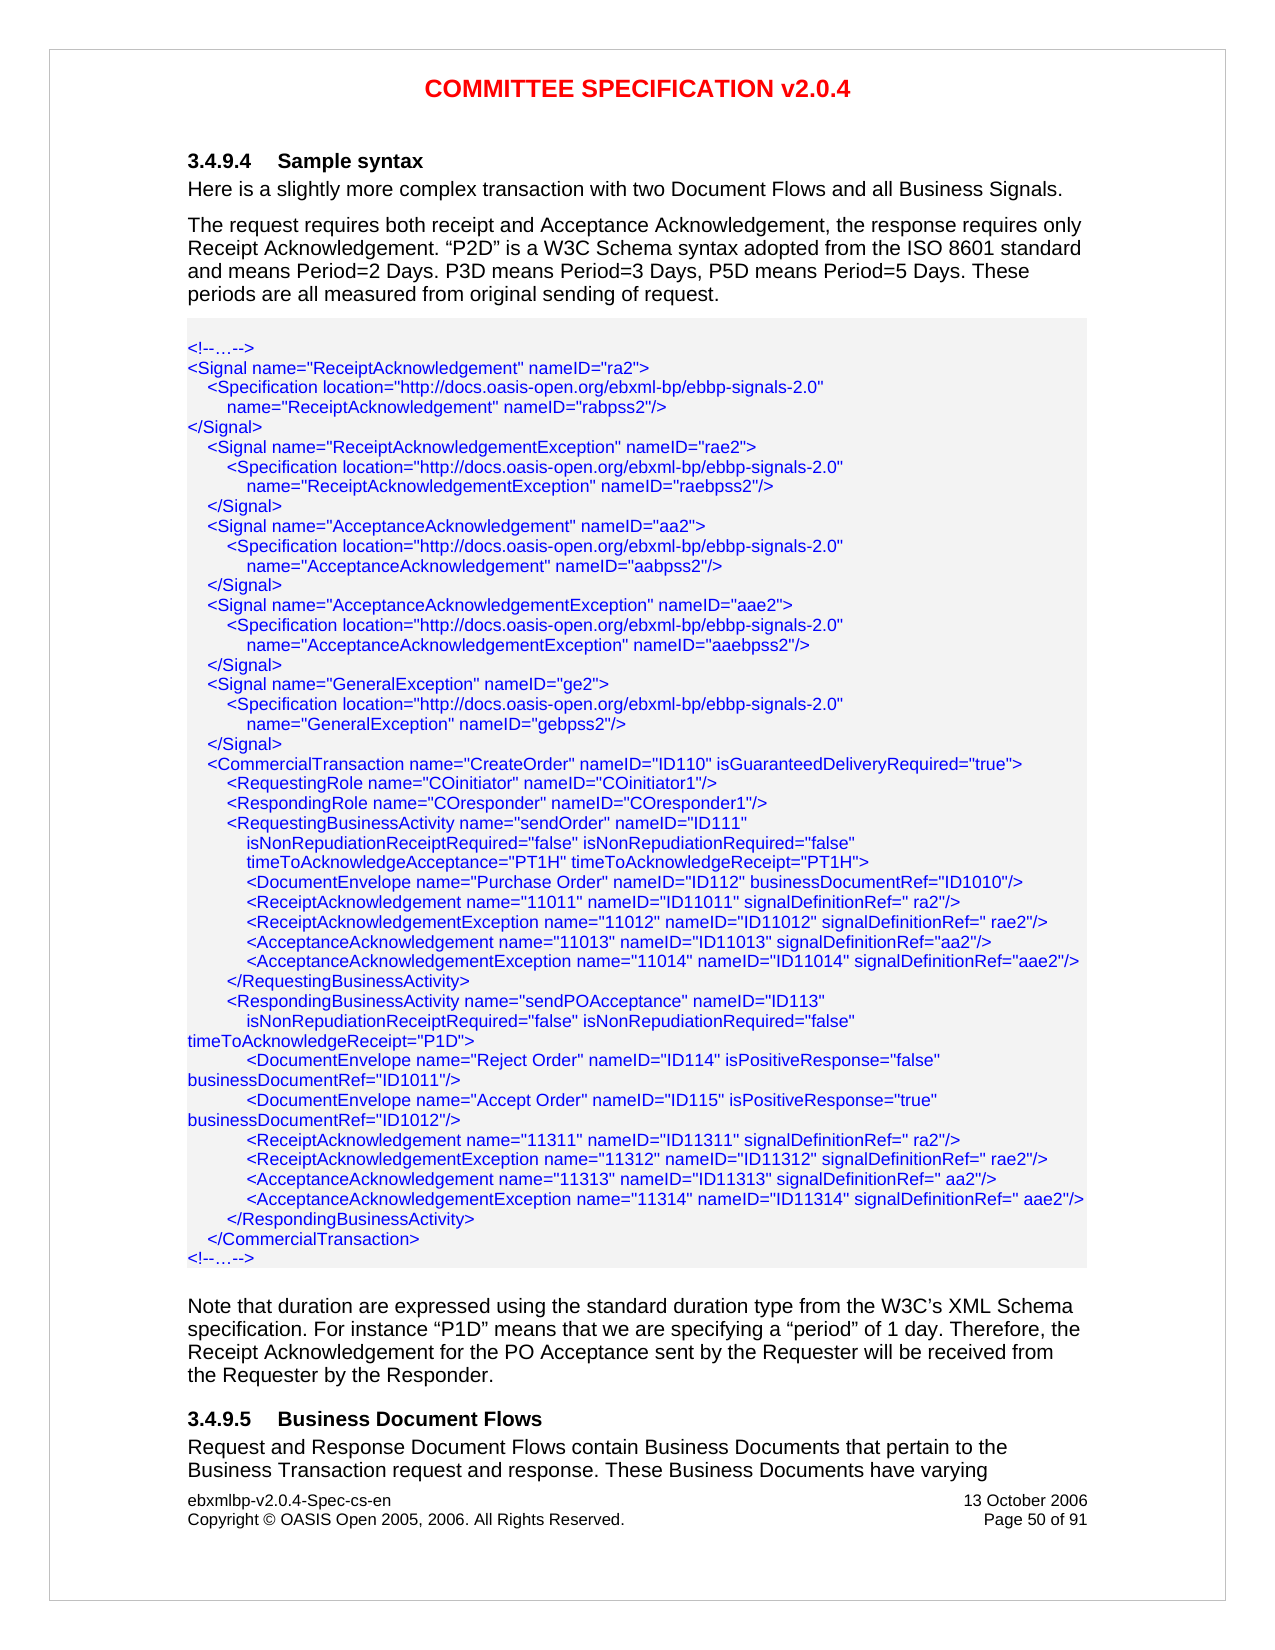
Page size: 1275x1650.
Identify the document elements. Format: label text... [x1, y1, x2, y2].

subtitle Business Document Flows [187, 1408, 1087, 1431]
text <DocumentEnvelope name="Accept Order" nameID="ID115" isPositiveResponse="true" businessDocumentRef="ID1012"/> [187, 1090, 1087, 1130]
text isNonRepudiationReceiptRequired="false" isNonRepudiationRequired="false" [187, 833, 1087, 853]
text The request requires both receipt and Acceptance Acknowledgement, the response requires only Receipt Acknowledgement. “P2D” is a W3C Schema syntax adopted from the ISO 8601 standard and means Period=2 Days. P3D means Period=3 Days, P5D means Period=5 Days. These periods are all measured from original sending of request. [187, 213, 1087, 306]
text <Signal name="GeneralException" nameID="ge2"> [187, 675, 1087, 694]
text <AcceptanceAcknowledgement name="11013" nameID="ID11013" signalDefinitionRef="aa2"/> [187, 932, 1087, 952]
text </Signal> [187, 734, 1087, 754]
text </CommercialTransaction> [187, 1229, 1087, 1249]
text timeToAcknowledgeAcceptance="PT1H" timeToAcknowledgeReceipt="PT1H"> [187, 853, 1087, 873]
subtitle Sample syntax [187, 150, 1087, 173]
text </Signal> [187, 497, 1087, 516]
text <CommercialTransaction name="CreateOrder" nameID="ID110" isGuaranteedDeliveryRequired="true"> [187, 754, 1087, 774]
text <Specification location="http://docs.oasis-open.org/ebxml-bp/ebbp-signals-2.0" [187, 536, 1087, 556]
text <Signal name="ReceiptAcknowledgementException" nameID="rae2"> [187, 437, 1087, 457]
text <Specification location="http://docs.oasis-open.org/ebxml-bp/ebbp-signals-2.0" [187, 615, 1087, 635]
text <DocumentEnvelope name="Reject Order" nameID="ID114" isPositiveResponse="false" businessDocumentRef="ID1011"/> [187, 1051, 1087, 1090]
text <AcceptanceAcknowledgement name="11313" nameID="ID11313" signalDefinitionRef=" aa2"/> [187, 1169, 1087, 1189]
text <ReceiptAcknowledgement name="11011" nameID="ID11011" signalDefinitionRef=" ra2"/> [187, 892, 1087, 912]
text <!--…--> [187, 338, 1087, 358]
text <RequestingRole name="COinitiator" nameID="COinitiator1"/> [187, 774, 1087, 793]
text isNonRepudiationReceiptRequired="false" isNonRepudiationRequired="false" timeToAcknowledgeReceipt="P1D"> [187, 1011, 1087, 1051]
text Here is a slightly more complex transaction with two Document Flows and all Business Signals. [187, 177, 1087, 201]
text <!--…--> [187, 1249, 1087, 1268]
text <DocumentEnvelope name="Purchase Order" nameID="ID112" businessDocumentRef="ID1010"/> [187, 873, 1087, 892]
text </Signal> [187, 576, 1087, 596]
text <Specification location="http://docs.oasis-open.org/ebxml-bp/ebbp-signals-2.0" [187, 378, 1087, 398]
text Request and Response Document Flows contain Business Documents that pertain to the Business Transaction request and response. These Business Documents have varying [187, 1435, 1087, 1482]
text <RespondingRole name="COresponder" nameID="COresponder1"/> [187, 793, 1087, 813]
text <RequestingBusinessActivity name="sendOrder" nameID="ID111" [187, 813, 1087, 833]
text <Signal name="AcceptanceAcknowledgementException" nameID="aae2"> [187, 596, 1087, 615]
text <Signal name="AcceptanceAcknowledgement" nameID="aa2"> [187, 516, 1087, 536]
text </Signal> [187, 655, 1087, 675]
text name="ReceiptAcknowledgement" nameID="rabpss2"/> [187, 398, 1087, 417]
text <ReceiptAcknowledgementException name="11312" nameID="ID11312" signalDefinitionRef=" rae2"/> [187, 1150, 1087, 1169]
text <Signal name="ReceiptAcknowledgement" nameID="ra2"> [187, 358, 1087, 378]
text name="AcceptanceAcknowledgement" nameID="aabpss2"/> [187, 556, 1087, 576]
text <ReceiptAcknowledgement name="11311" nameID="ID11311" signalDefinitionRef=" ra2"/> [187, 1130, 1087, 1150]
text <Specification location="http://docs.oasis-open.org/ebxml-bp/ebbp-signals-2.0" [187, 457, 1087, 477]
text </RespondingBusinessActivity> [187, 1209, 1087, 1229]
text <RespondingBusinessActivity name="sendPOAcceptance" nameID="ID113" [187, 991, 1087, 1011]
text </Signal> [187, 417, 1087, 437]
text name="ReceiptAcknowledgementException" nameID="raebpss2"/> [187, 477, 1087, 497]
text <Specification location="http://docs.oasis-open.org/ebxml-bp/ebbp-signals-2.0" [187, 694, 1087, 714]
text <AcceptanceAcknowledgementException name="11014" nameID="ID11014" signalDefinitionRef="aae2"/> [187, 952, 1087, 972]
text <ReceiptAcknowledgementException name="11012" nameID="ID11012" signalDefinitionRef=" rae2"/> [187, 912, 1087, 932]
text name="GeneralException" nameID="gebpss2"/> [187, 714, 1087, 734]
text name="AcceptanceAcknowledgementException" nameID="aaebpss2"/> [187, 635, 1087, 655]
text Note that duration are expressed using the standard duration type from the W3C’s XML Schema specification. For instance “P1D” means that we are specifying a “period” of 1 day. Therefore, the Receipt Acknowledgement for the PO Acceptance sent by the Requester will be received from the Requester by the Responder. [187, 1294, 1087, 1387]
text </RequestingBusinessActivity> [187, 972, 1087, 991]
text <AcceptanceAcknowledgementException name="11314" nameID="ID11314" signalDefinitionRef=" aae2"/> [187, 1189, 1087, 1209]
